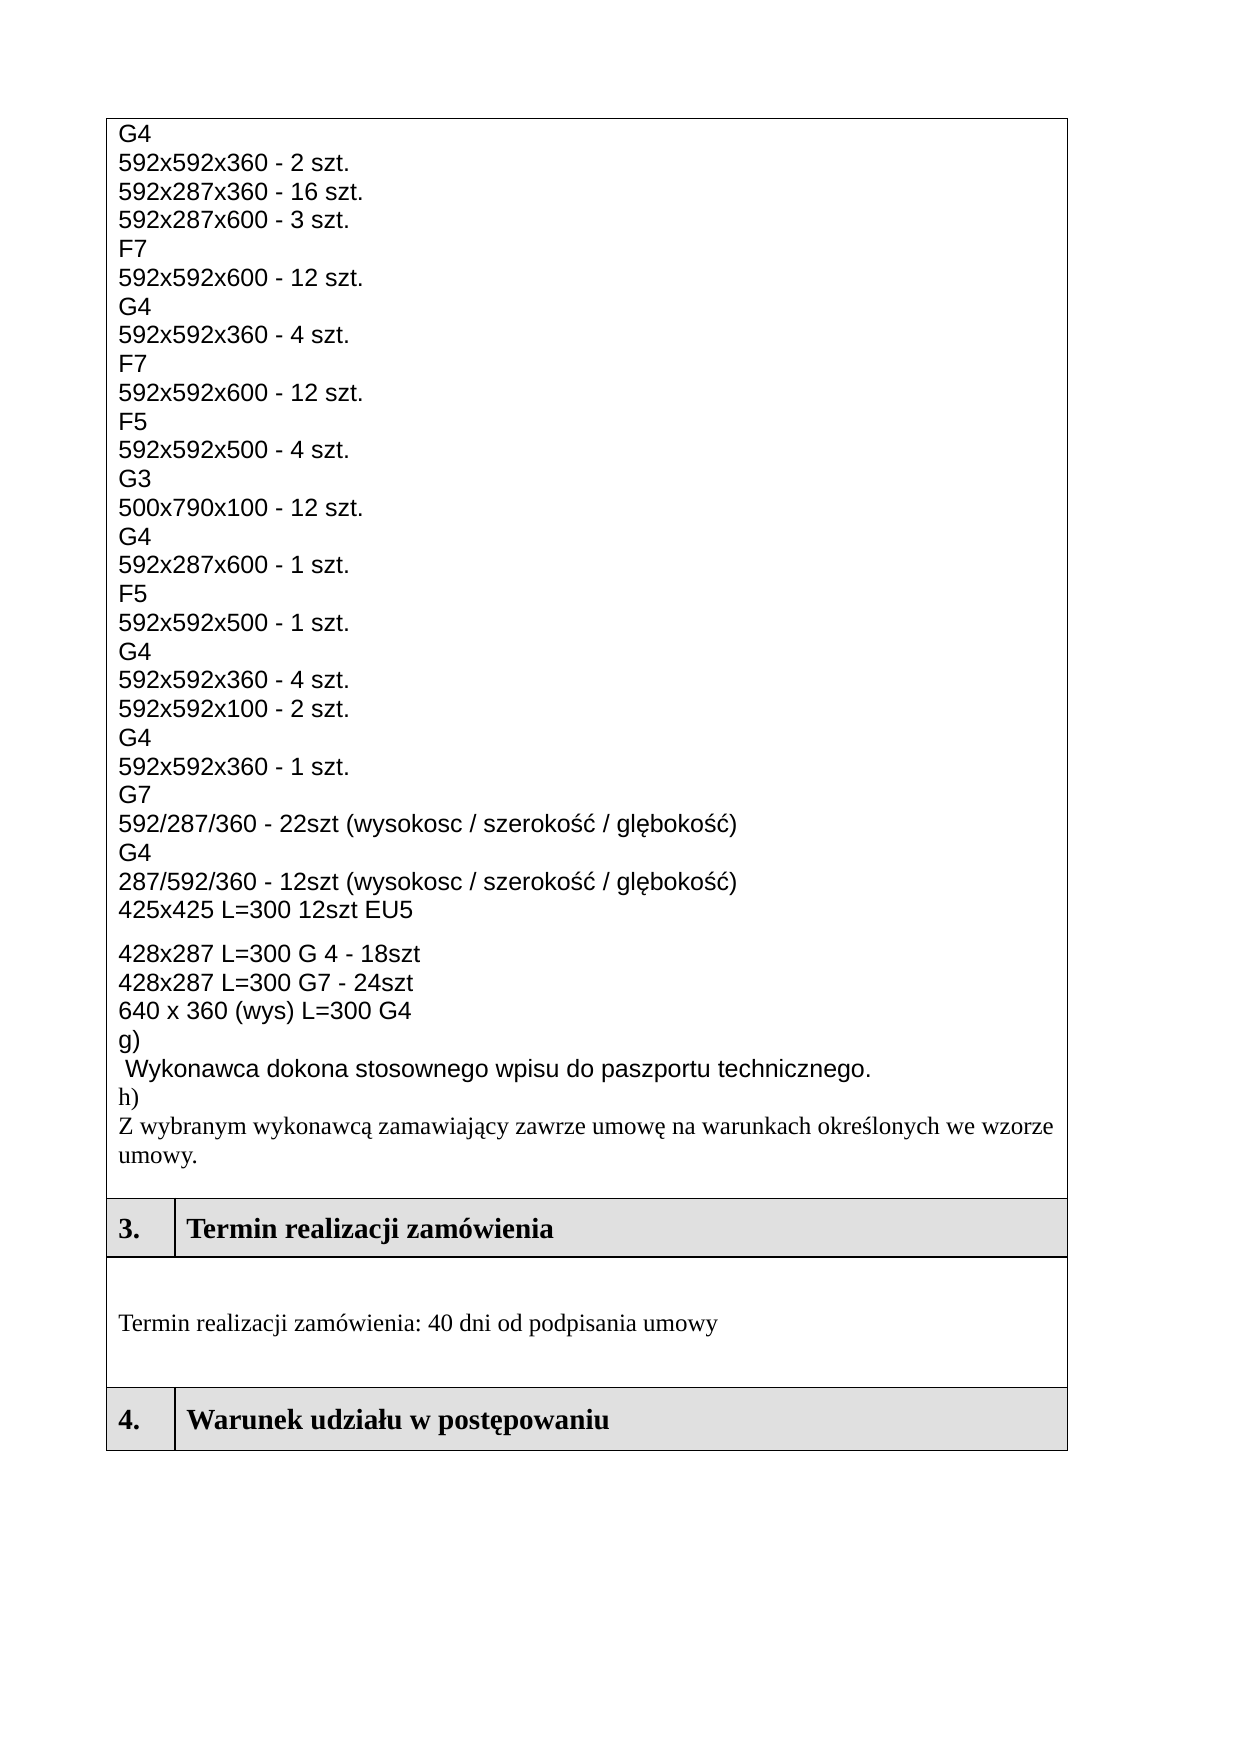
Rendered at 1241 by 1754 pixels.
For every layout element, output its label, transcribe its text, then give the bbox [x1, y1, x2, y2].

table_cell Warunek udziału w postępowaniu [176, 1388, 1067, 1450]
table_cell Termin realizacji zamówienia [176, 1199, 1067, 1256]
table_cell 3. [107, 1199, 174, 1256]
table_cell G4 592x592x360 - 2 szt. 592x287x360 - 16 szt. 592x287x600 - 3 szt. F7 592x592x600 - 12 szt. G4 592x592x360 - 4 szt. F7 592x592x600 - 12 szt. F5 592x592x500 - 4 szt. G3 500x790x100 - 12 szt. G4 592x287x600 - 1 szt. F5 592x592x500 - 1 szt. G4 592x592x360 - 4 szt. 592x592x100 - 2 szt. G4 592x592x360 - 1 szt. G7 592/287/360 - 22szt (wysokosc / szerokość / glębokość) G4 287/592/360 - 12szt (wysokosc / szerokość / glębokość) 425x425 L=300 12szt EU5 428x287 L=300 G 4 - 18szt 428x287 L=300 G7 - 24szt 640 x 360 (wys) L=300 G4 g) Wykonawca dokona stosownego wpisu do paszportu technicznego. h) Z wybranym wykonawcą zamawiający zawrze umowę na warunkach określonych we wzorze umowy. [107, 119, 1067, 1197]
table_cell Termin realizacji zamówienia: 40 dni od podpisania umowy [107, 1258, 1067, 1387]
table_cell 4. [107, 1388, 174, 1450]
